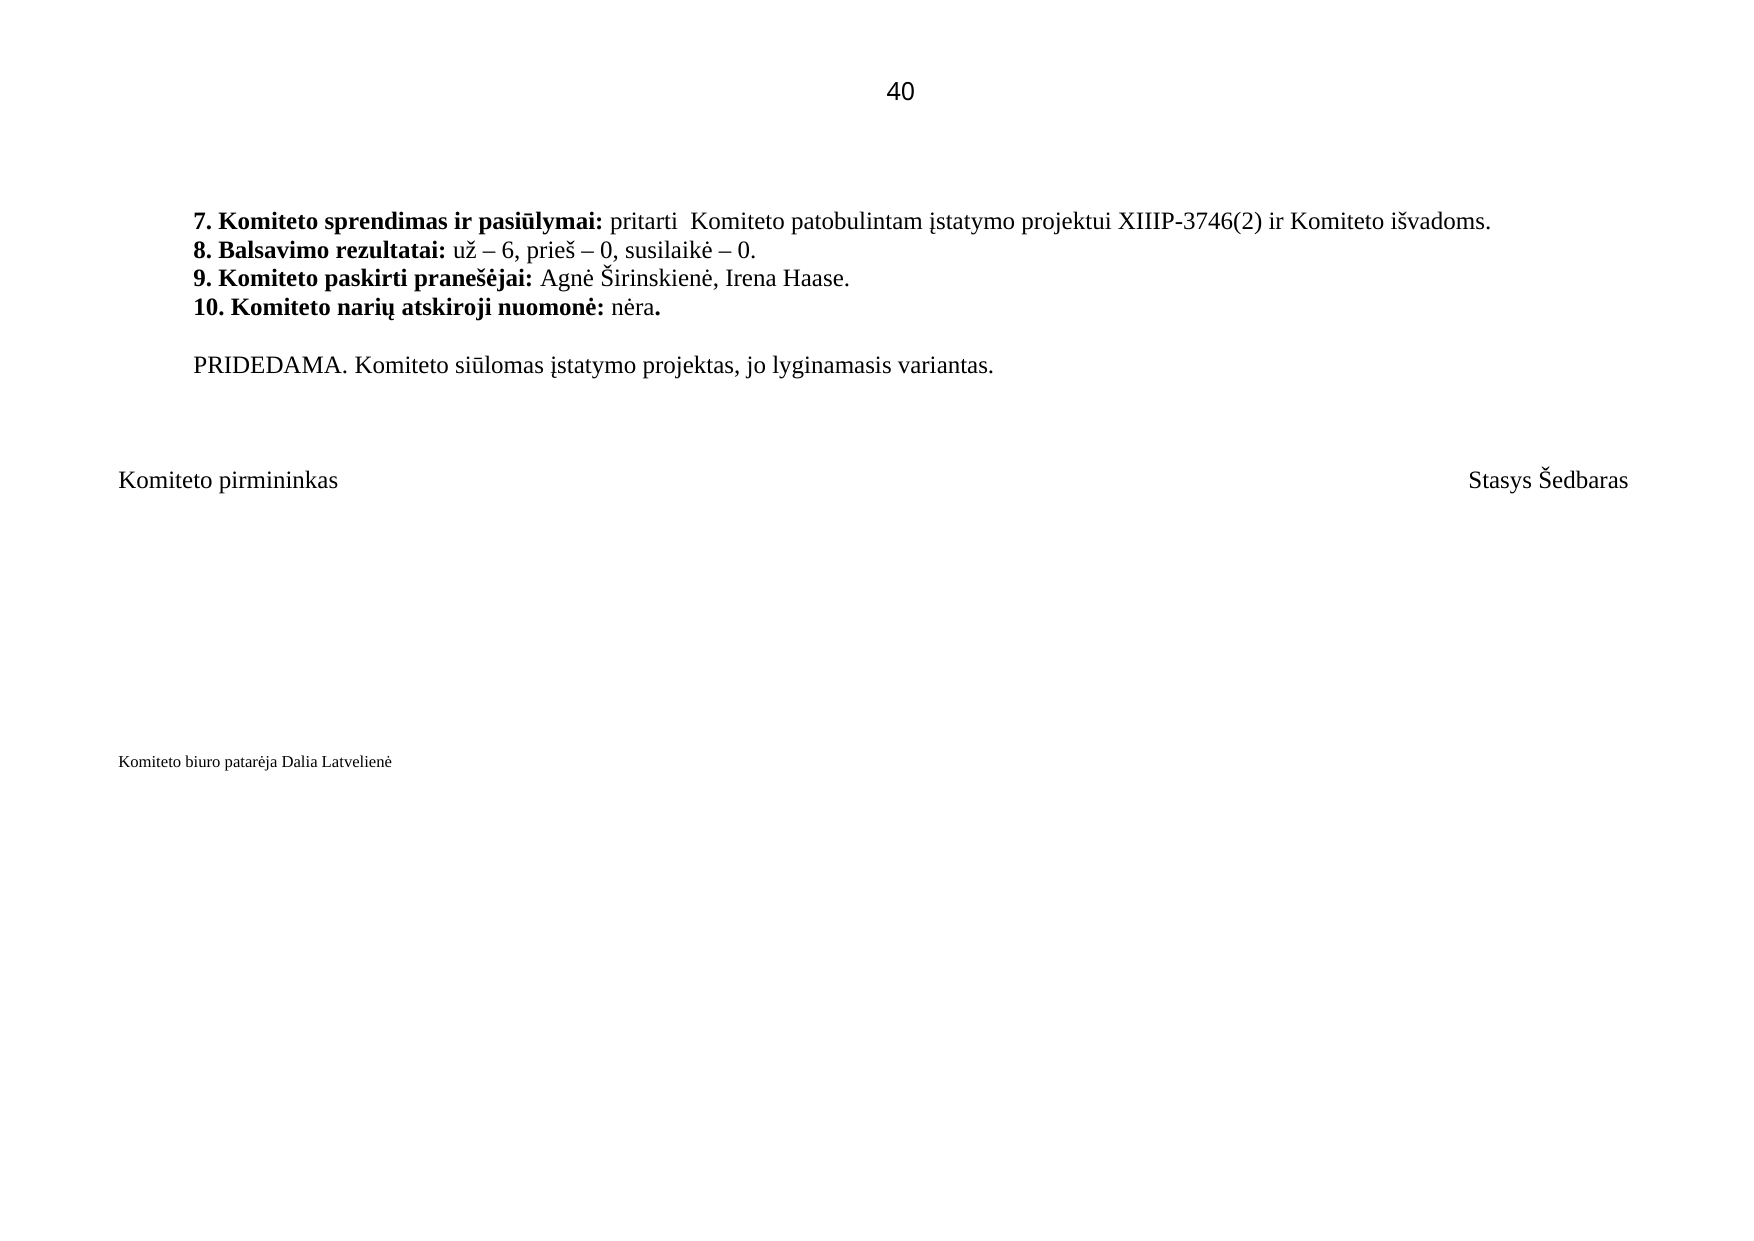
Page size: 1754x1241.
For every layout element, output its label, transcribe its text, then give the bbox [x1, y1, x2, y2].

text 9. Komiteto paskirti pranešėjai: Agnė Širinskienė, Irena Haase. [118, 263, 1683, 292]
text 8. Balsavimo rezultatai: už – 6, prieš – 0, susilaikė – 0. [118, 235, 1683, 263]
text 10. Komiteto narių atskiroji nuomonė: nėra. [118, 292, 1683, 321]
text 7. Komiteto sprendimas ir pasiūlymai: pritarti Komiteto patobulintam įstatymo projektui XIIIP-3746(2) ir Komiteto išvadoms. [118, 206, 1683, 235]
text Komiteto biuro patarėja Dalia Latvelienė [118, 752, 1683, 771]
text PRIDEDAMA. Komiteto siūlomas įstatymo projektas, jo lyginamasis variantas. [118, 350, 1683, 378]
text Komiteto pirmininkas Stasys Šedbaras [118, 465, 1683, 493]
